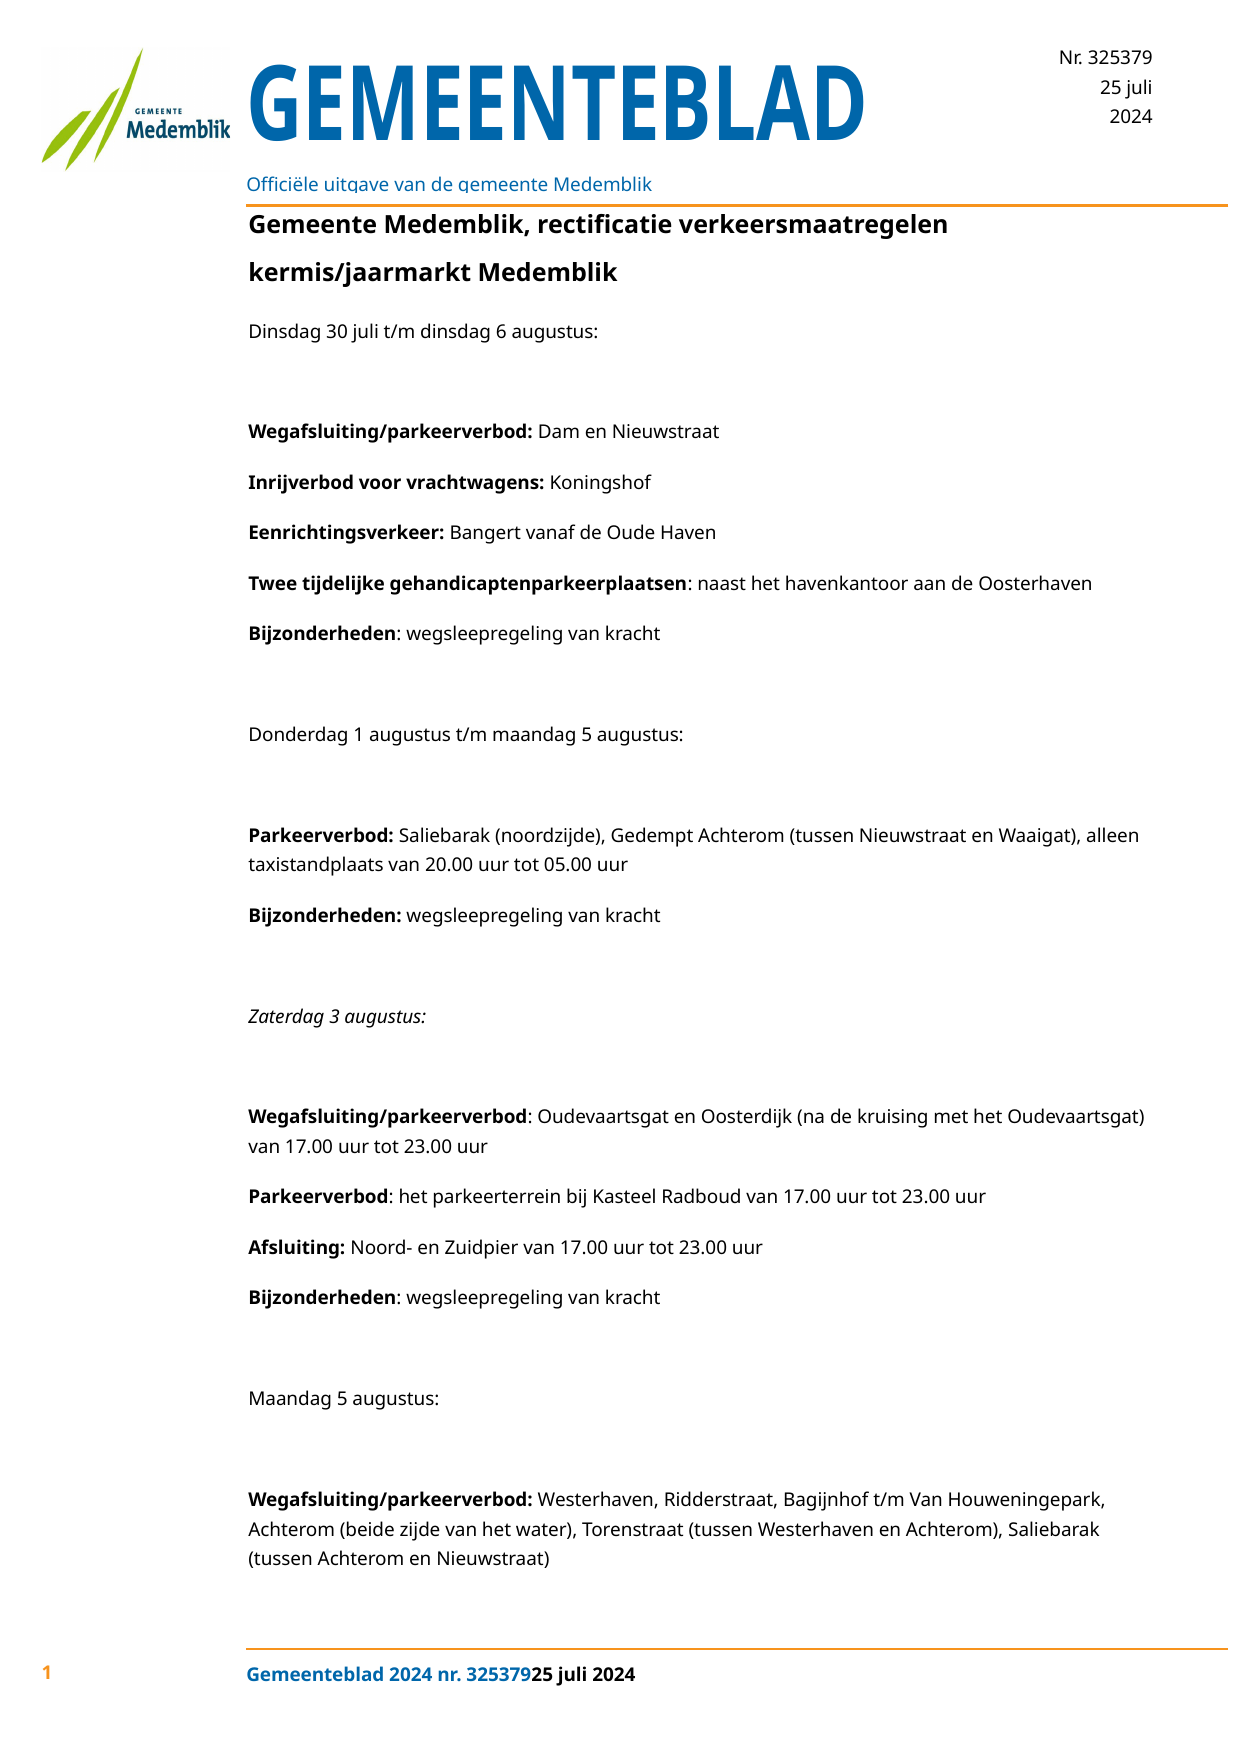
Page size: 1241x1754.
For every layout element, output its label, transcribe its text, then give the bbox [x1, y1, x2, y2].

text Wegafsluiting/parkeerverbod: Dam en Nieuwstraat [248, 419, 1152, 444]
text Maandag 5 augustus: [248, 1385, 1152, 1411]
text Parkeerverbod: Saliebarak (noordzijde), Gedempt Achterom (tussen Nieuwstraat en Waaigat), alleen taxistandplaats van 20.00 uur tot 05.00 uur [248, 822, 1152, 877]
text Bijzonderheden: wegsleepregeling van kracht [248, 902, 1152, 928]
text Afsluiting: Noord- en Zuidpier van 17.00 uur tot 23.00 uur [248, 1234, 1152, 1260]
text Donderdag 1 augustus t/m maandag 5 augustus: [248, 721, 1152, 747]
text Eenrichtingsverkeer: Bangert vanaf de Oude Haven [248, 519, 1152, 545]
text Parkeerverbod: het parkeerterrein bij Kasteel Radboud van 17.00 uur tot 23.00 uur [248, 1184, 1152, 1209]
text Wegafsluiting/parkeerverbod: Oudevaartsgat en Oosterdijk (na de kruising met het Oudevaartsgat) van 17.00 uur tot 23.00 uur [248, 1104, 1152, 1159]
text Gemeente Medemblik, rectificatie verkeersmaatregelen kermis/jaarmarkt Medemblik [248, 207, 1152, 288]
text Wegafsluiting/parkeerverbod: Westerhaven, Ridderstraat, Bagijnhof t/m Van Houweningepark, Achterom (beide zijde van het water), Torenstraat (tussen Westerhaven en Achterom), Saliebarak (tussen Achterom en Nieuwstraat) [248, 1486, 1152, 1571]
text Twee tijdelijke gehandicaptenparkeerplaatsen: naast het havenkantoor aan de Oosterhaven [248, 570, 1152, 596]
text Dinsdag 30 juli t/m dinsdag 6 augustus: [248, 318, 1152, 344]
picture [41, 47, 231, 172]
text Zaterdag 3 augustus: [248, 1003, 1152, 1029]
text Inrijverbod voor vrachtwagens: Koningshof [248, 469, 1152, 495]
text Bijzonderheden: wegsleepregeling van kracht [248, 620, 1152, 646]
text Bijzonderheden: wegsleepregeling van kracht [248, 1284, 1152, 1310]
